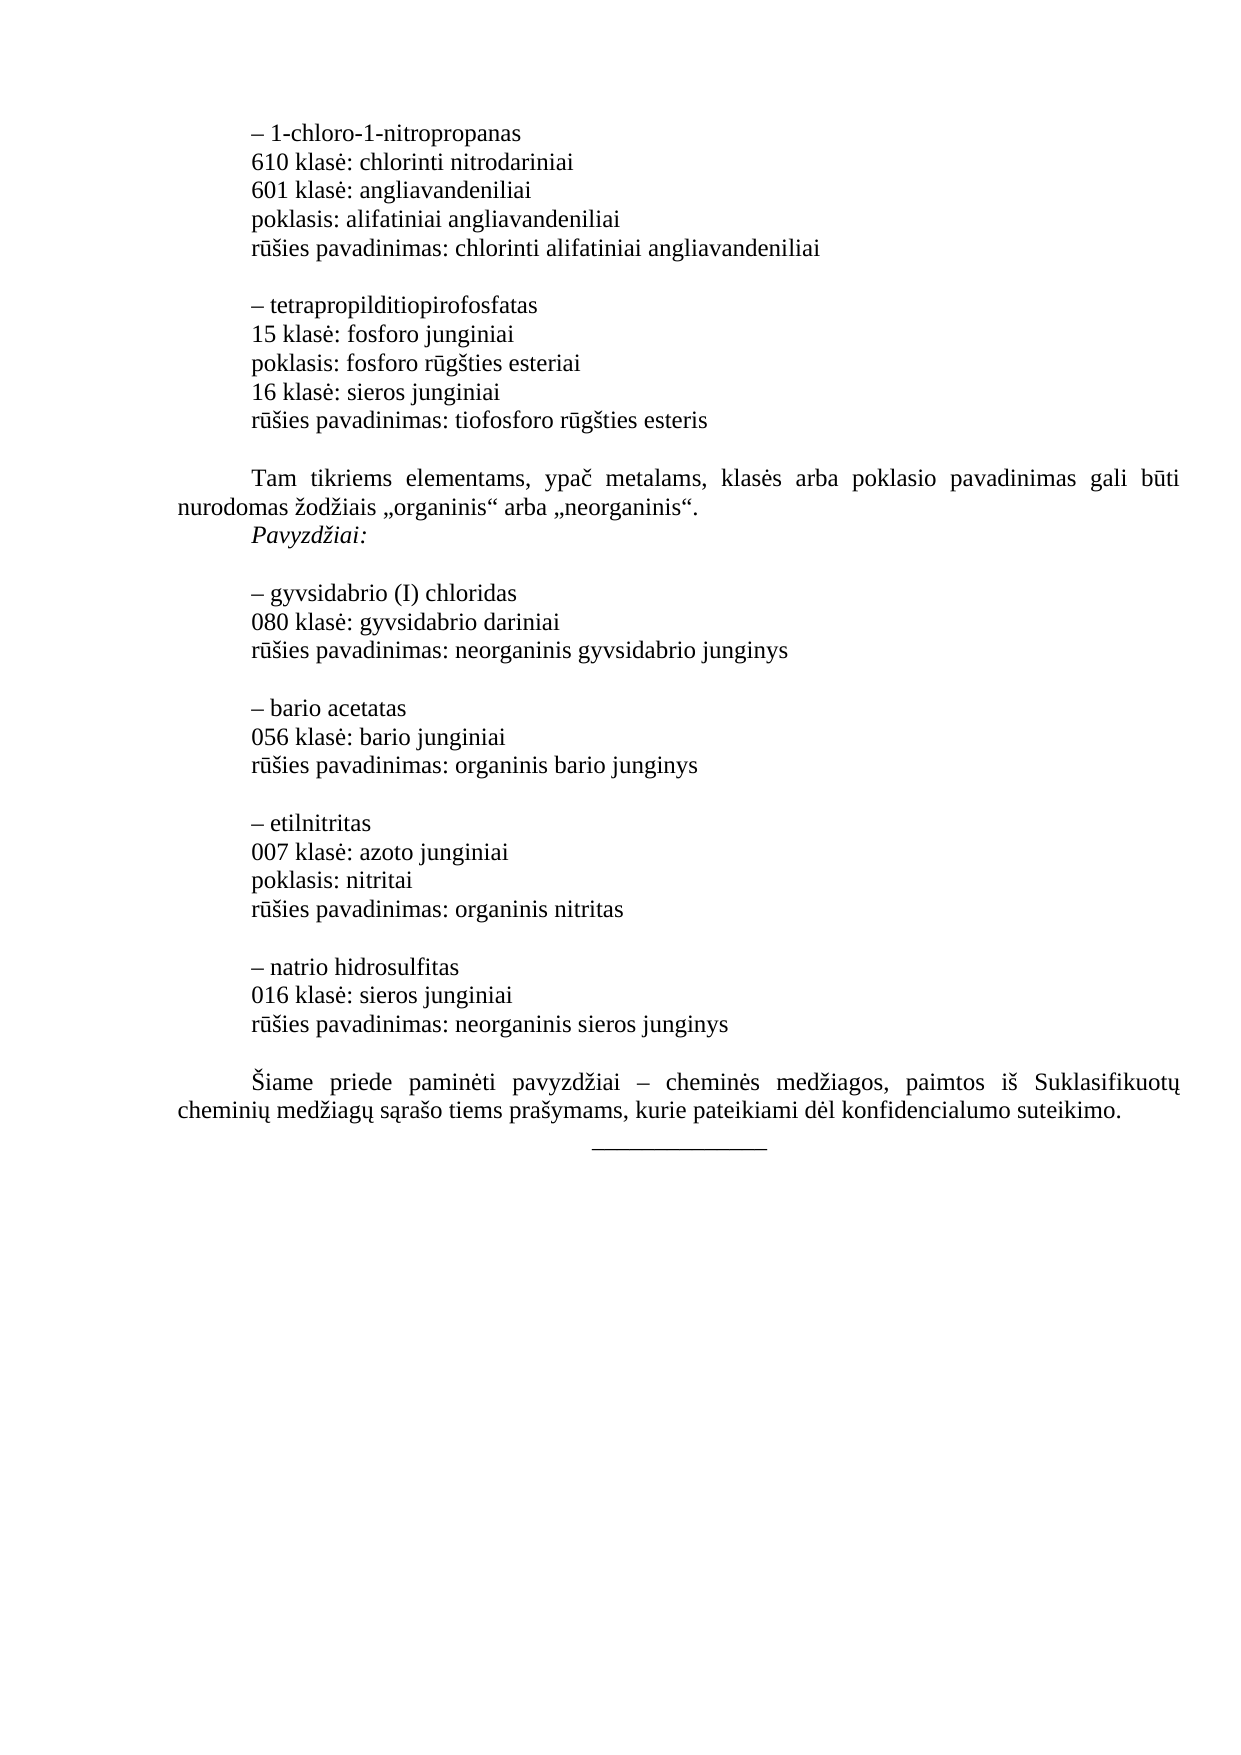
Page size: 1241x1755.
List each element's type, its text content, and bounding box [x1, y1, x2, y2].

text poklasis: alifatiniai angliavandeniliai [177, 204, 1181, 233]
text 056 klasė: bario junginiai [177, 722, 1181, 751]
text – bario acetatas [177, 693, 1181, 722]
text Tam tikriems elementams, ypač metalams, klasės arba poklasio pavadinimas gali būti nurodomas žodžiais „organinis“ arba „neorganinis“. [177, 463, 1181, 521]
text Pavyzdžiai: [177, 521, 1181, 549]
text – 1-chloro-1-nitropropanas [177, 118, 1181, 147]
text 15 klasė: fosforo junginiai [177, 319, 1181, 348]
text – gyvsidabrio (I) chloridas [177, 578, 1181, 607]
text Šiame priede paminėti pavyzdžiai – cheminės medžiagos, paimtos iš Suklasifikuotų cheminių medžiagų sąrašo tiems prašymams, kurie pateikiami dėl konfidencialumo suteikimo. [177, 1067, 1181, 1124]
text rūšies pavadinimas: chlorinti alifatiniai angliavandeniliai [177, 233, 1181, 262]
text 610 klasė: chlorinti nitrodariniai [177, 147, 1181, 176]
text – tetrapropilditiopirofosfatas [177, 291, 1181, 319]
text 016 klasė: sieros junginiai [177, 981, 1181, 1009]
text – etilnitritas [177, 808, 1181, 837]
text rūšies pavadinimas: organinis bario junginys [177, 751, 1181, 779]
text rūšies pavadinimas: neorganinis sieros junginys [177, 1009, 1181, 1038]
text 16 klasė: sieros junginiai [177, 377, 1181, 406]
text 007 klasė: azoto junginiai [177, 837, 1181, 866]
text 080 klasė: gyvsidabrio dariniai [177, 607, 1181, 636]
text poklasis: nitritai [177, 866, 1181, 894]
text poklasis: fosforo rūgšties esteriai [177, 348, 1181, 377]
text rūšies pavadinimas: organinis nitritas [177, 894, 1181, 923]
text ______________ [177, 1124, 1181, 1153]
text rūšies pavadinimas: neorganinis gyvsidabrio junginys [177, 636, 1181, 664]
text rūšies pavadinimas: tiofosforo rūgšties esteris [177, 406, 1181, 434]
text 601 klasė: angliavandeniliai [177, 176, 1181, 204]
text – natrio hidrosulfitas [177, 952, 1181, 981]
